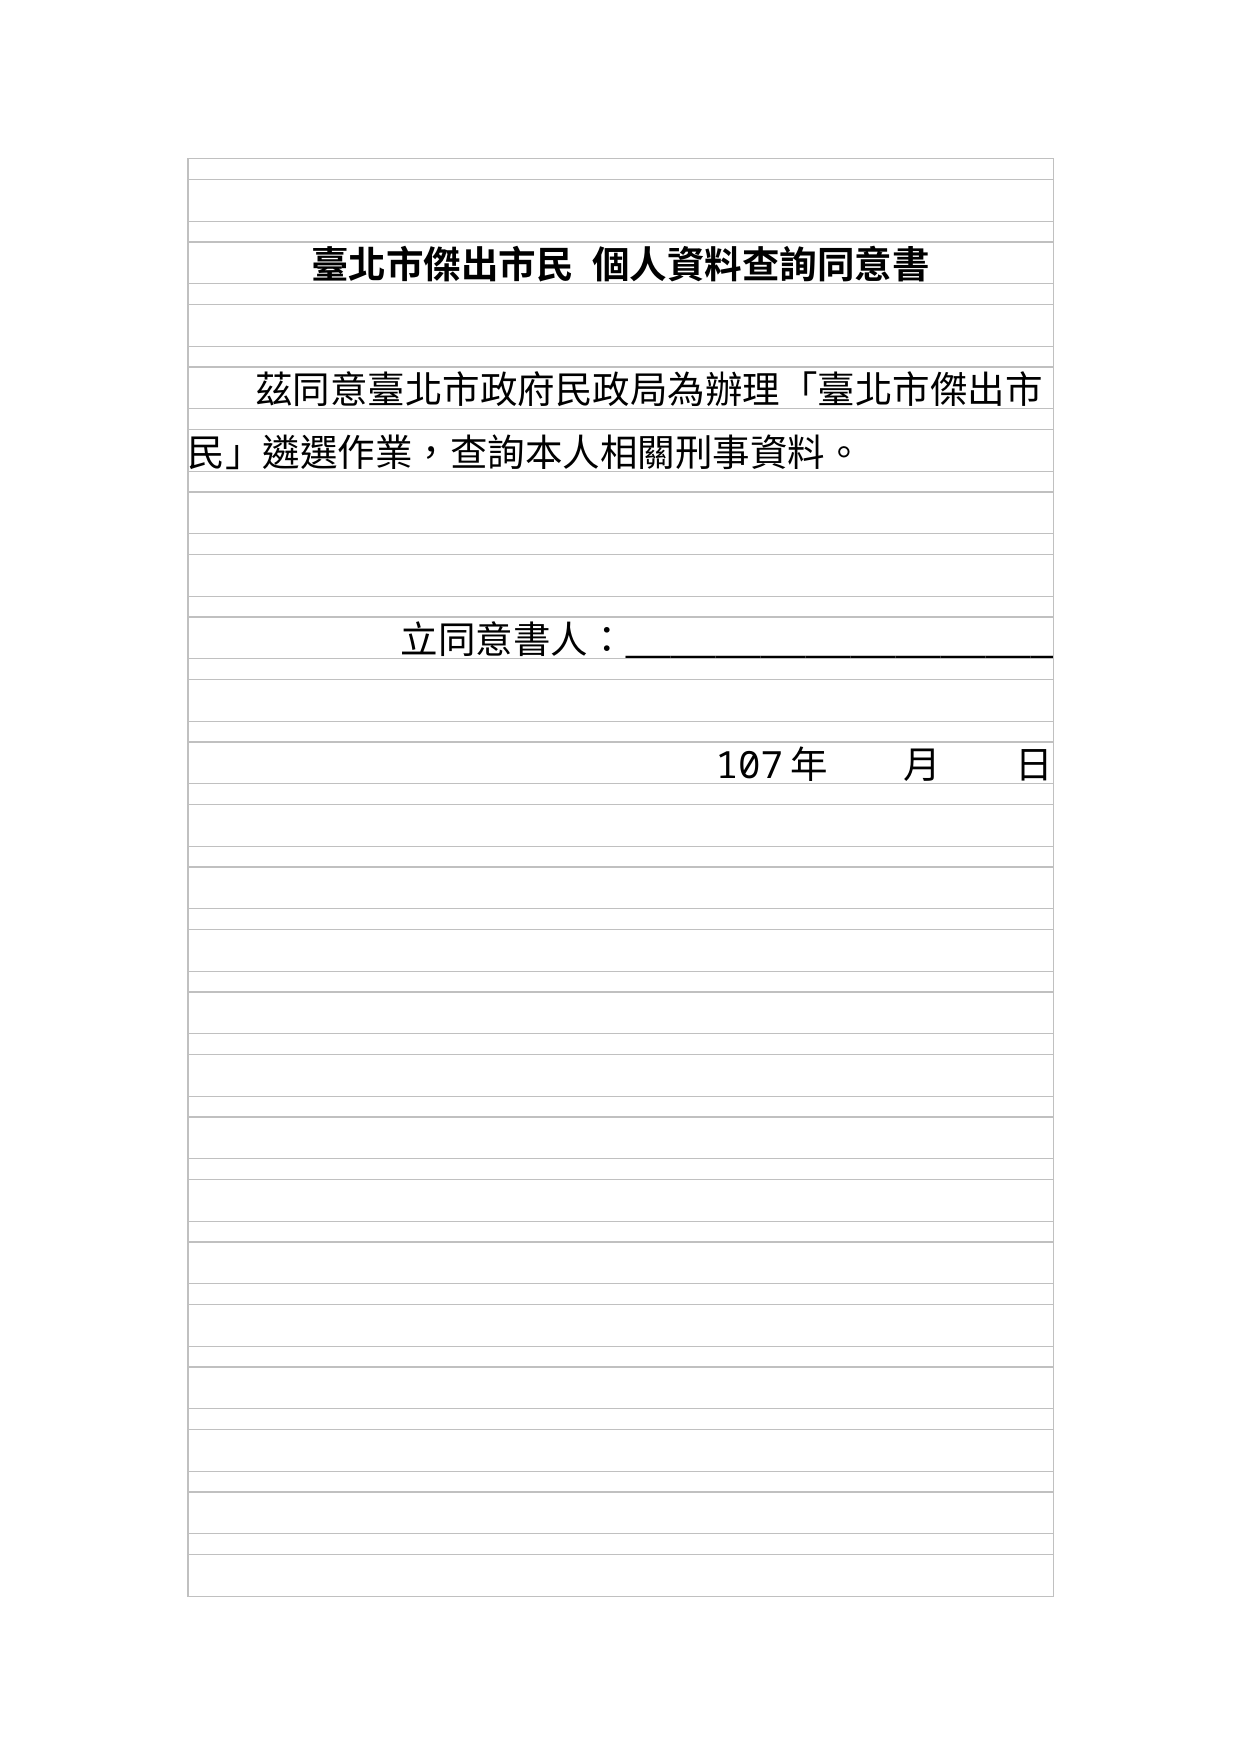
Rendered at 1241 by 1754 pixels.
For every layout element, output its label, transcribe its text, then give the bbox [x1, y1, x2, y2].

text [189, 347, 1053, 366]
text 茲同意臺北市政府民政局為辦理「臺北市傑出市 [189, 368, 1053, 408]
text 民」遴選作業，查詢本人相關刑事資料。 [189, 430, 1053, 471]
text [189, 409, 1053, 429]
text [189, 597, 1053, 616]
text [189, 722, 1053, 741]
text [189, 222, 1053, 241]
text 107年 月 日 [189, 743, 1053, 783]
text 臺北市傑出市民 個人資料查詢同意書 [189, 243, 1053, 283]
text 立同意書人：___________________ [189, 618, 1053, 658]
